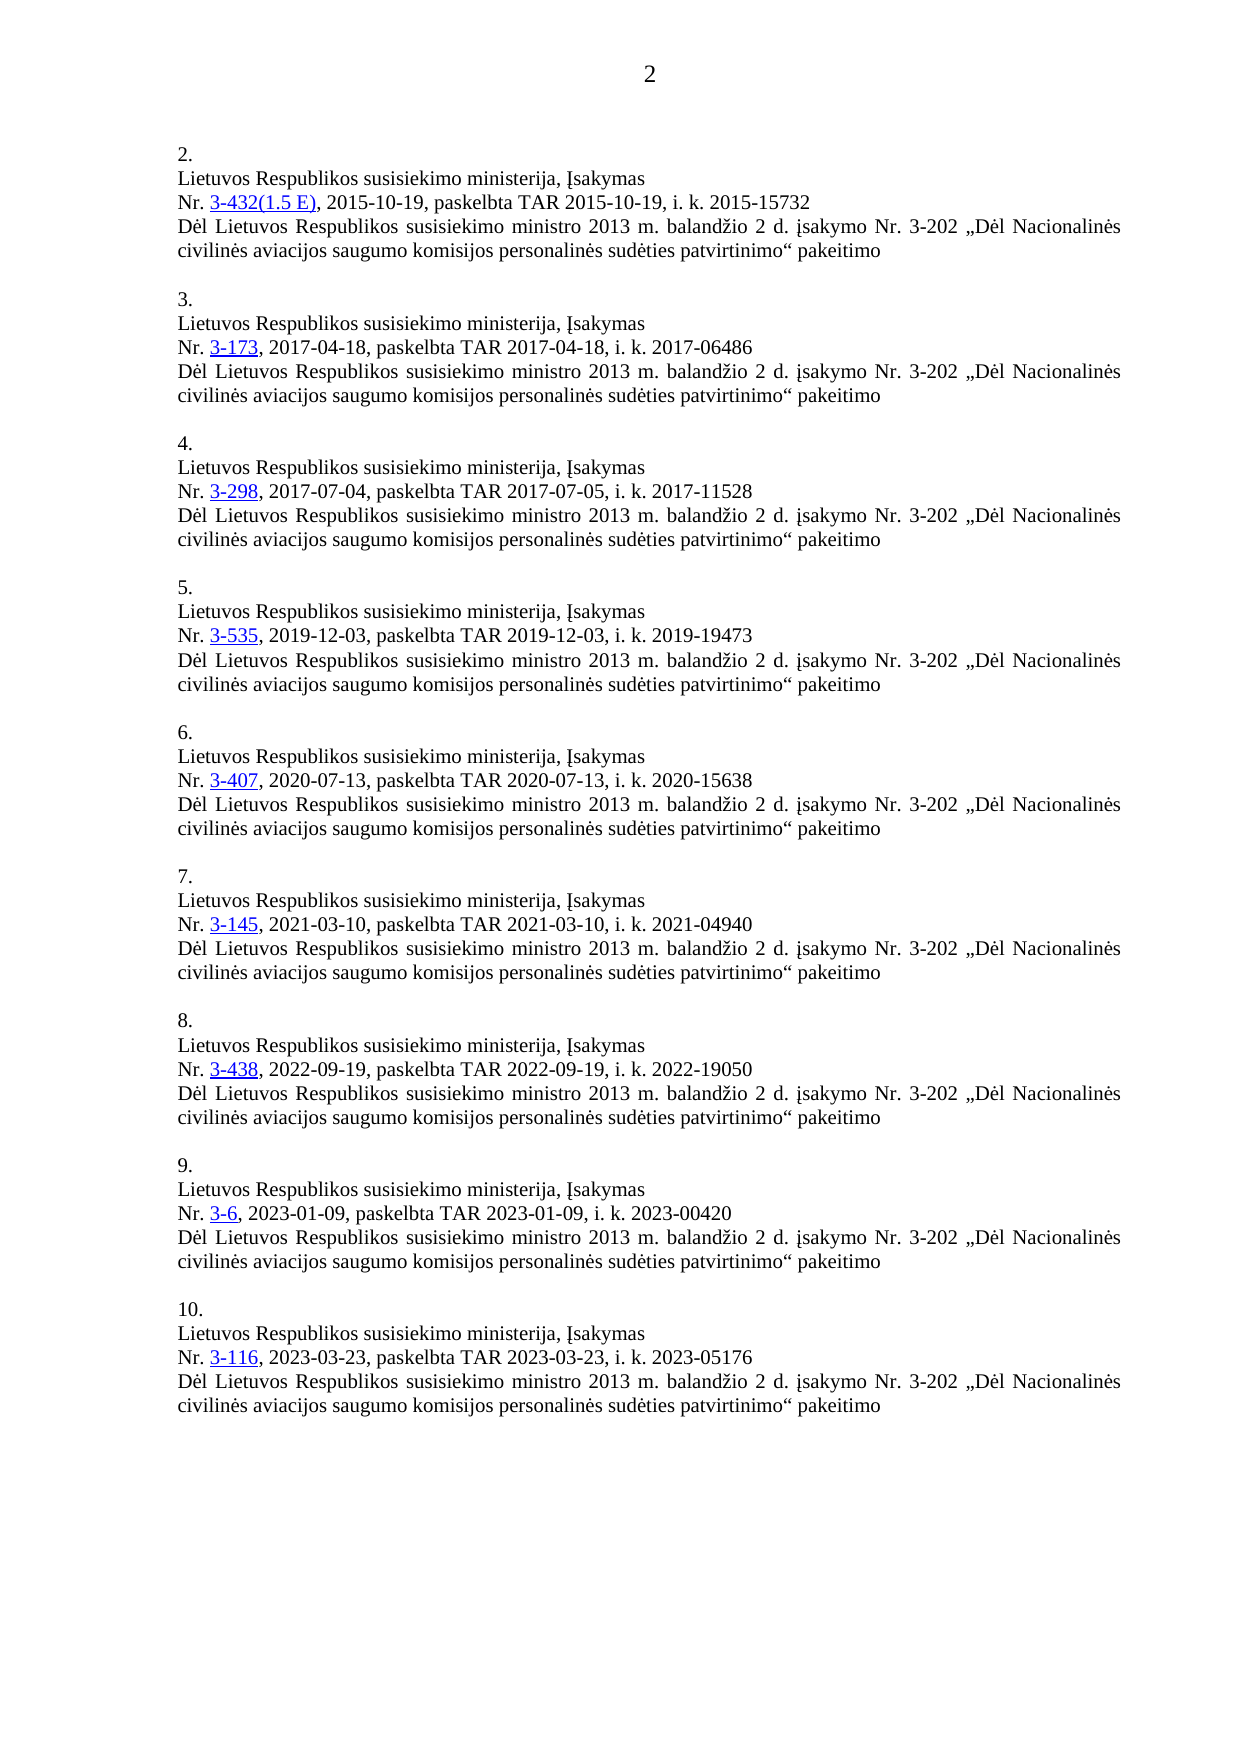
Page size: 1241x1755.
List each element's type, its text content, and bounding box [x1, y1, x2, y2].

text Nr. 3-432(1.5 E), 2015-10-19, paskelbta TAR 2015-10-19, i. k. 2015-15732 [177, 190, 1122, 214]
text Lietuvos Respublikos susisiekimo ministerija, Įsakymas [177, 744, 1122, 768]
text 5. [177, 575, 1122, 599]
text 9. [177, 1153, 1122, 1177]
text 2. [177, 142, 1122, 166]
text Nr. 3-173, 2017-04-18, paskelbta TAR 2017-04-18, i. k. 2017-06486 [177, 335, 1122, 359]
text Nr. 3-407, 2020-07-13, paskelbta TAR 2020-07-13, i. k. 2020-15638 [177, 768, 1122, 792]
text Dėl Lietuvos Respublikos susisiekimo ministro 2013 m. balandžio 2 d. įsakymo Nr. 3-202 „Dėl Nacionalinės civilinės aviacijos saugumo komisijos personalinės sudėties patvirtinimo“ pakeitimo [177, 1369, 1122, 1417]
text Dėl Lietuvos Respublikos susisiekimo ministro 2013 m. balandžio 2 d. įsakymo Nr. 3-202 „Dėl Nacionalinės civilinės aviacijos saugumo komisijos personalinės sudėties patvirtinimo“ pakeitimo [177, 647, 1122, 696]
text 3. [177, 287, 1122, 311]
text Lietuvos Respublikos susisiekimo ministerija, Įsakymas [177, 311, 1122, 335]
text Dėl Lietuvos Respublikos susisiekimo ministro 2013 m. balandžio 2 d. įsakymo Nr. 3-202 „Dėl Nacionalinės civilinės aviacijos saugumo komisijos personalinės sudėties patvirtinimo“ pakeitimo [177, 503, 1122, 551]
text Dėl Lietuvos Respublikos susisiekimo ministro 2013 m. balandžio 2 d. įsakymo Nr. 3-202 „Dėl Nacionalinės civilinės aviacijos saugumo komisijos personalinės sudėties patvirtinimo“ pakeitimo [177, 792, 1122, 840]
text Lietuvos Respublikos susisiekimo ministerija, Įsakymas [177, 599, 1122, 623]
text Nr. 3-145, 2021-03-10, paskelbta TAR 2021-03-10, i. k. 2021-04940 [177, 912, 1122, 936]
text Dėl Lietuvos Respublikos susisiekimo ministro 2013 m. balandžio 2 d. įsakymo Nr. 3-202 „Dėl Nacionalinės civilinės aviacijos saugumo komisijos personalinės sudėties patvirtinimo“ pakeitimo [177, 214, 1122, 262]
text 4. [177, 431, 1122, 455]
text Lietuvos Respublikos susisiekimo ministerija, Įsakymas [177, 888, 1122, 912]
text Dėl Lietuvos Respublikos susisiekimo ministro 2013 m. balandžio 2 d. įsakymo Nr. 3-202 „Dėl Nacionalinės civilinės aviacijos saugumo komisijos personalinės sudėties patvirtinimo“ pakeitimo [177, 1081, 1122, 1129]
text Lietuvos Respublikos susisiekimo ministerija, Įsakymas [177, 1321, 1122, 1345]
text Nr. 3-438, 2022-09-19, paskelbta TAR 2022-09-19, i. k. 2022-19050 [177, 1057, 1122, 1081]
text 10. [177, 1297, 1122, 1321]
text 7. [177, 864, 1122, 888]
text Lietuvos Respublikos susisiekimo ministerija, Įsakymas [177, 1032, 1122, 1057]
text Dėl Lietuvos Respublikos susisiekimo ministro 2013 m. balandžio 2 d. įsakymo Nr. 3-202 „Dėl Nacionalinės civilinės aviacijos saugumo komisijos personalinės sudėties patvirtinimo“ pakeitimo [177, 359, 1122, 407]
text Nr. 3-6, 2023-01-09, paskelbta TAR 2023-01-09, i. k. 2023-00420 [177, 1201, 1122, 1225]
text 8. [177, 1008, 1122, 1032]
text Lietuvos Respublikos susisiekimo ministerija, Įsakymas [177, 166, 1122, 190]
text 6. [177, 720, 1122, 744]
text Lietuvos Respublikos susisiekimo ministerija, Įsakymas [177, 455, 1122, 479]
text Dėl Lietuvos Respublikos susisiekimo ministro 2013 m. balandžio 2 d. įsakymo Nr. 3-202 „Dėl Nacionalinės civilinės aviacijos saugumo komisijos personalinės sudėties patvirtinimo“ pakeitimo [177, 1225, 1122, 1273]
text Dėl Lietuvos Respublikos susisiekimo ministro 2013 m. balandžio 2 d. įsakymo Nr. 3-202 „Dėl Nacionalinės civilinės aviacijos saugumo komisijos personalinės sudėties patvirtinimo“ pakeitimo [177, 936, 1122, 984]
text Nr. 3-535, 2019-12-03, paskelbta TAR 2019-12-03, i. k. 2019-19473 [177, 623, 1122, 647]
text Lietuvos Respublikos susisiekimo ministerija, Įsakymas [177, 1177, 1122, 1201]
text Nr. 3-298, 2017-07-04, paskelbta TAR 2017-07-05, i. k. 2017-11528 [177, 479, 1122, 503]
text Nr. 3-116, 2023-03-23, paskelbta TAR 2023-03-23, i. k. 2023-05176 [177, 1345, 1122, 1369]
